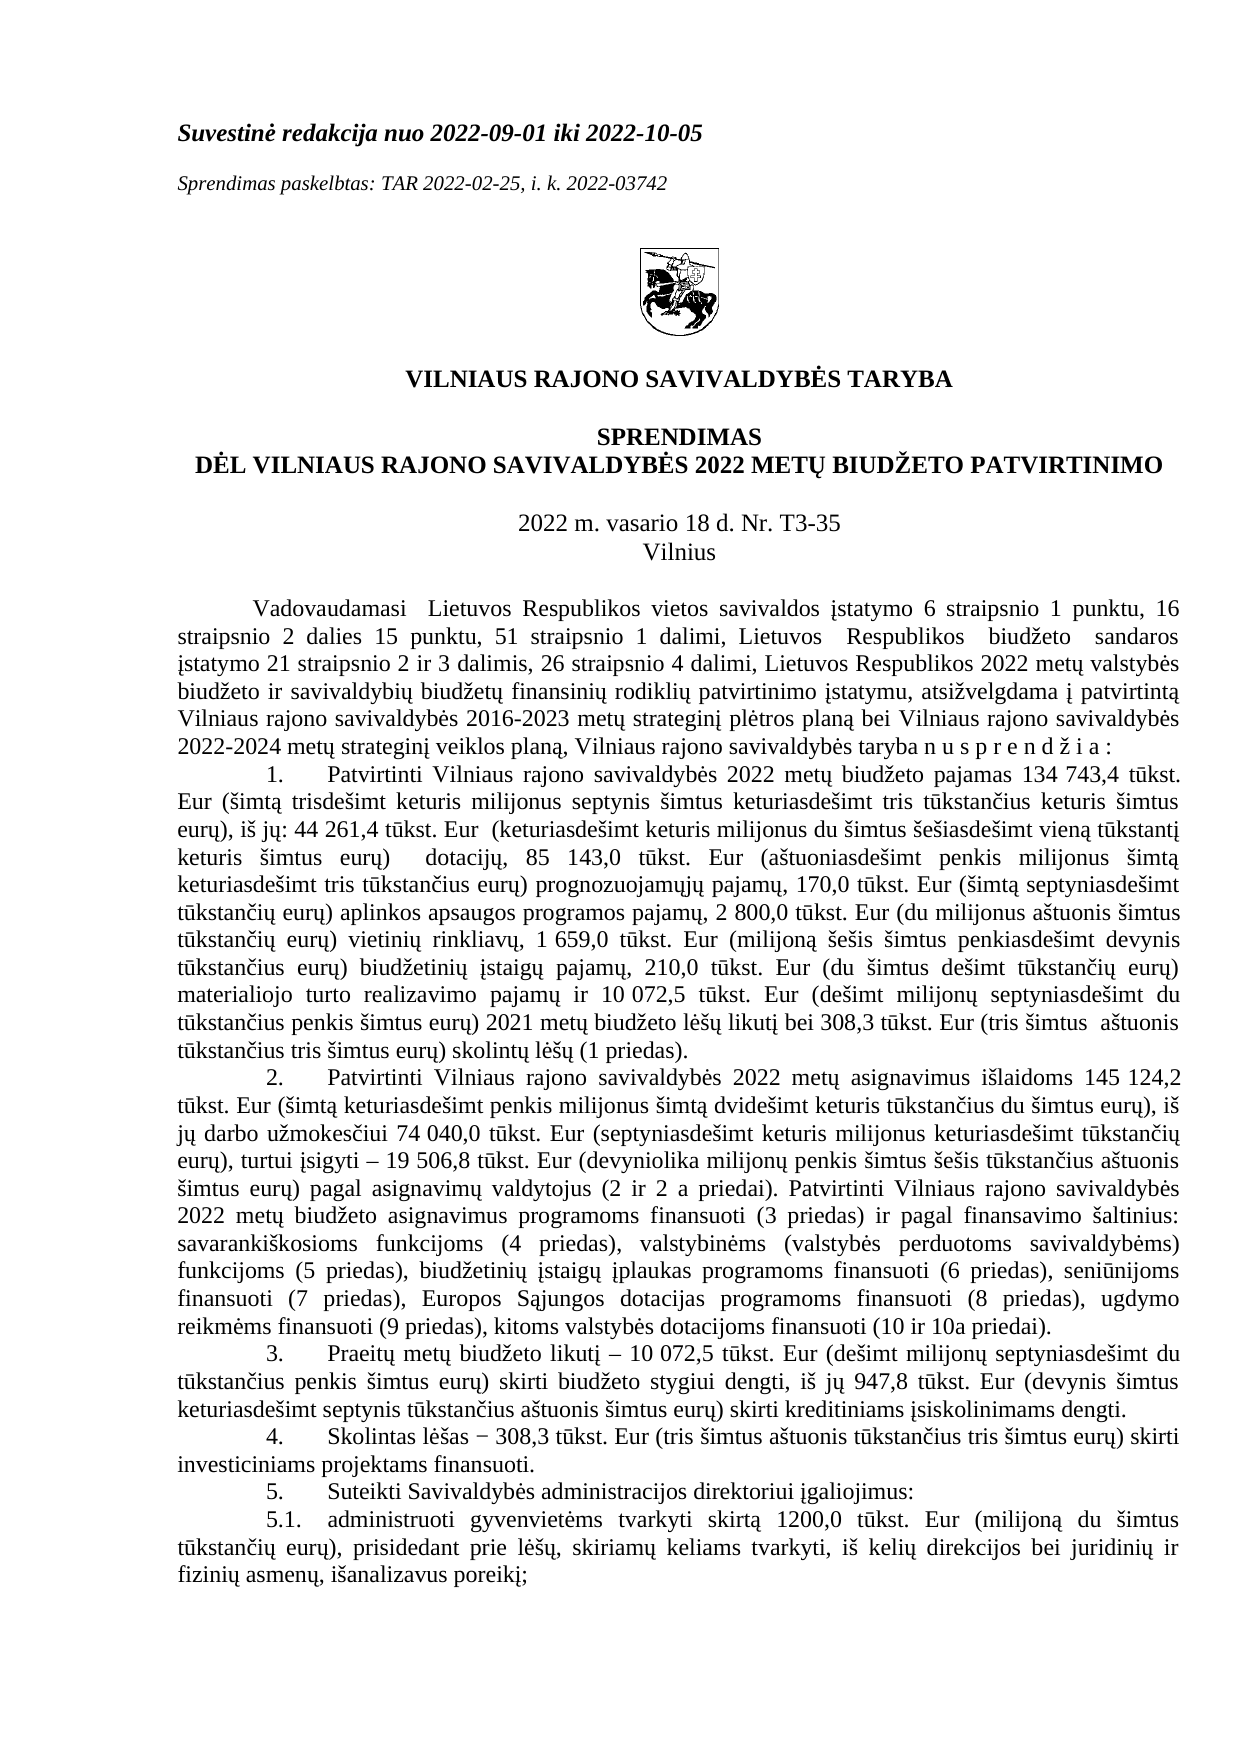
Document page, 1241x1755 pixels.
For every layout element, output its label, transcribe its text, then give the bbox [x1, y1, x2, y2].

text Vadovaudamasi Lietuvos Respublikos vietos savivaldos įstatymo 6 straipsnio 1 punktu, 16 straipsnio 2 dalies 15 punktu, 51 straipsnio 1 dalimi, Lietuvos Respublikos biudžeto sandaros įstatymo 21 straipsnio 2 ir 3 dalimis, 26 straipsnio 4 dalimi, Lietuvos Respublikos 2022 metų valstybės biudžeto ir savivaldybių biudžetų finansinių rodiklių patvirtinimo įstatymu, atsižvelgdama į patvirtintą Vilniaus rajono savivaldybės 2016-2023 metų strateginį plėtros planą bei Vilniaus rajono savivaldybės 2022-2024 metų strateginį veiklos planą, Vilniaus rajono savivaldybės taryba n u s p r e n d ž i a : [177, 594, 1181, 760]
text Vilnius [177, 537, 1181, 565]
text 2022 m. vasario 18 d. Nr. T3-35 [177, 508, 1181, 537]
text 1. Patvirtinti Vilniaus rajono savivaldybės 2022 metų biudžeto pajamas 134 743,4 tūkst. Eur (šimtą trisdešimt keturis milijonus septynis šimtus keturiasdešimt tris tūkstančius keturis šimtus eurų), iš jų: 44 261,4 tūkst. Eur (keturiasdešimt keturis milijonus du šimtus šešiasdešimt vieną tūkstantį keturis šimtus eurų) dotacijų, 85 143,0 tūkst. Eur (aštuoniasdešimt penkis milijonus šimtą keturiasdešimt tris tūkstančius eurų) prognozuojamųjų pajamų, 170,0 tūkst. Eur (šimtą septyniasdešimt tūkstančių eurų) aplinkos apsaugos programos pajamų, 2 800,0 tūkst. Eur (du milijonus aštuonis šimtus tūkstančių eurų) vietinių rinkliavų, 1 659,0 tūkst. Eur (milijoną šešis šimtus penkiasdešimt devynis tūkstančius eurų) biudžetinių įstaigų pajamų, 210,0 tūkst. Eur (du šimtus dešimt tūkstančių eurų) materialiojo turto realizavimo pajamų ir 10 072,5 tūkst. Eur (dešimt milijonų septyniasdešimt du tūkstančius penkis šimtus eurų) 2021 metų biudžeto lėšų likutį bei 308,3 tūkst. Eur (tris šimtus aštuonis tūkstančius tris šimtus eurų) skolintų lėšų (1 priedas). [177, 760, 1181, 1063]
text SPRENDIMAS [177, 422, 1181, 450]
text Suvestinė redakcija nuo 2022-09-01 iki 2022-10-05 [177, 118, 1181, 147]
text 4. Skolintas lėšas − 308,3 tūkst. Eur (tris šimtus aštuonis tūkstančius tris šimtus eurų) skirti investiciniams projektams finansuoti. [177, 1422, 1181, 1477]
text VILNIAUS RAJONO SAVIVALDYBĖS TARYBA [177, 364, 1181, 393]
text 5. Suteikti Savivaldybės administracijos direktoriui įgaliojimus: [177, 1477, 1181, 1505]
text 2. Patvirtinti Vilniaus rajono savivaldybės 2022 metų asignavimus išlaidoms 145 124,2 tūkst. Eur (šimtą keturiasdešimt penkis milijonus šimtą dvidešimt keturis tūkstančius du šimtus eurų), iš jų darbo užmokesčiui 74 040,0 tūkst. Eur (septyniasdešimt keturis milijonus keturiasdešimt tūkstančių eurų), turtui įsigyti – 19 506,8 tūkst. Eur (devyniolika milijonų penkis šimtus šešis tūkstančius aštuonis šimtus eurų) pagal asignavimų valdytojus (2 ir 2 a priedai). Patvirtinti Vilniaus rajono savivaldybės 2022 metų biudžeto asignavimus programoms finansuoti (3 priedas) ir pagal finansavimo šaltinius: savarankiškosioms funkcijoms (4 priedas), valstybinėms (valstybės perduotoms savivaldybėms) funkcijoms (5 priedas), biudžetinių įstaigų įplaukas programoms finansuoti (6 priedas), seniūnijoms finansuoti (7 priedas), Europos Sąjungos dotacijas programoms finansuoti (8 priedas), ugdymo reikmėms finansuoti (9 priedas), kitoms valstybės dotacijoms finansuoti (10 ir 10a priedai). [177, 1063, 1181, 1339]
text 3. Praeitų metų biudžeto likutį – 10 072,5 tūkst. Eur (dešimt milijonų septyniasdešimt du tūkstančius penkis šimtus eurų) skirti biudžeto stygiui dengti, iš jų 947,8 tūkst. Eur (devynis šimtus keturiasdešimt septynis tūkstančius aštuonis šimtus eurų) skirti kreditiniams įsiskolinimams dengti. [177, 1339, 1181, 1422]
text 5.1. administruoti gyvenvietėms tvarkyti skirtą 1200,0 tūkst. Eur (milijoną du šimtus tūkstančių eurų), prisidedant prie lėšų, skiriamų keliams tvarkyti, iš kelių direkcijos bei juridinių ir fizinių asmenų, išanalizavus poreikį; [177, 1505, 1181, 1588]
text DĖL VILNIAUS RAJONO SAVIVALDYBĖS 2022 METŲ BIUDŽETO PATVIRTINIMO [177, 450, 1181, 479]
text Sprendimas paskelbtas: TAR 2022-02-25, i. k. 2022-03742 [177, 171, 1181, 195]
